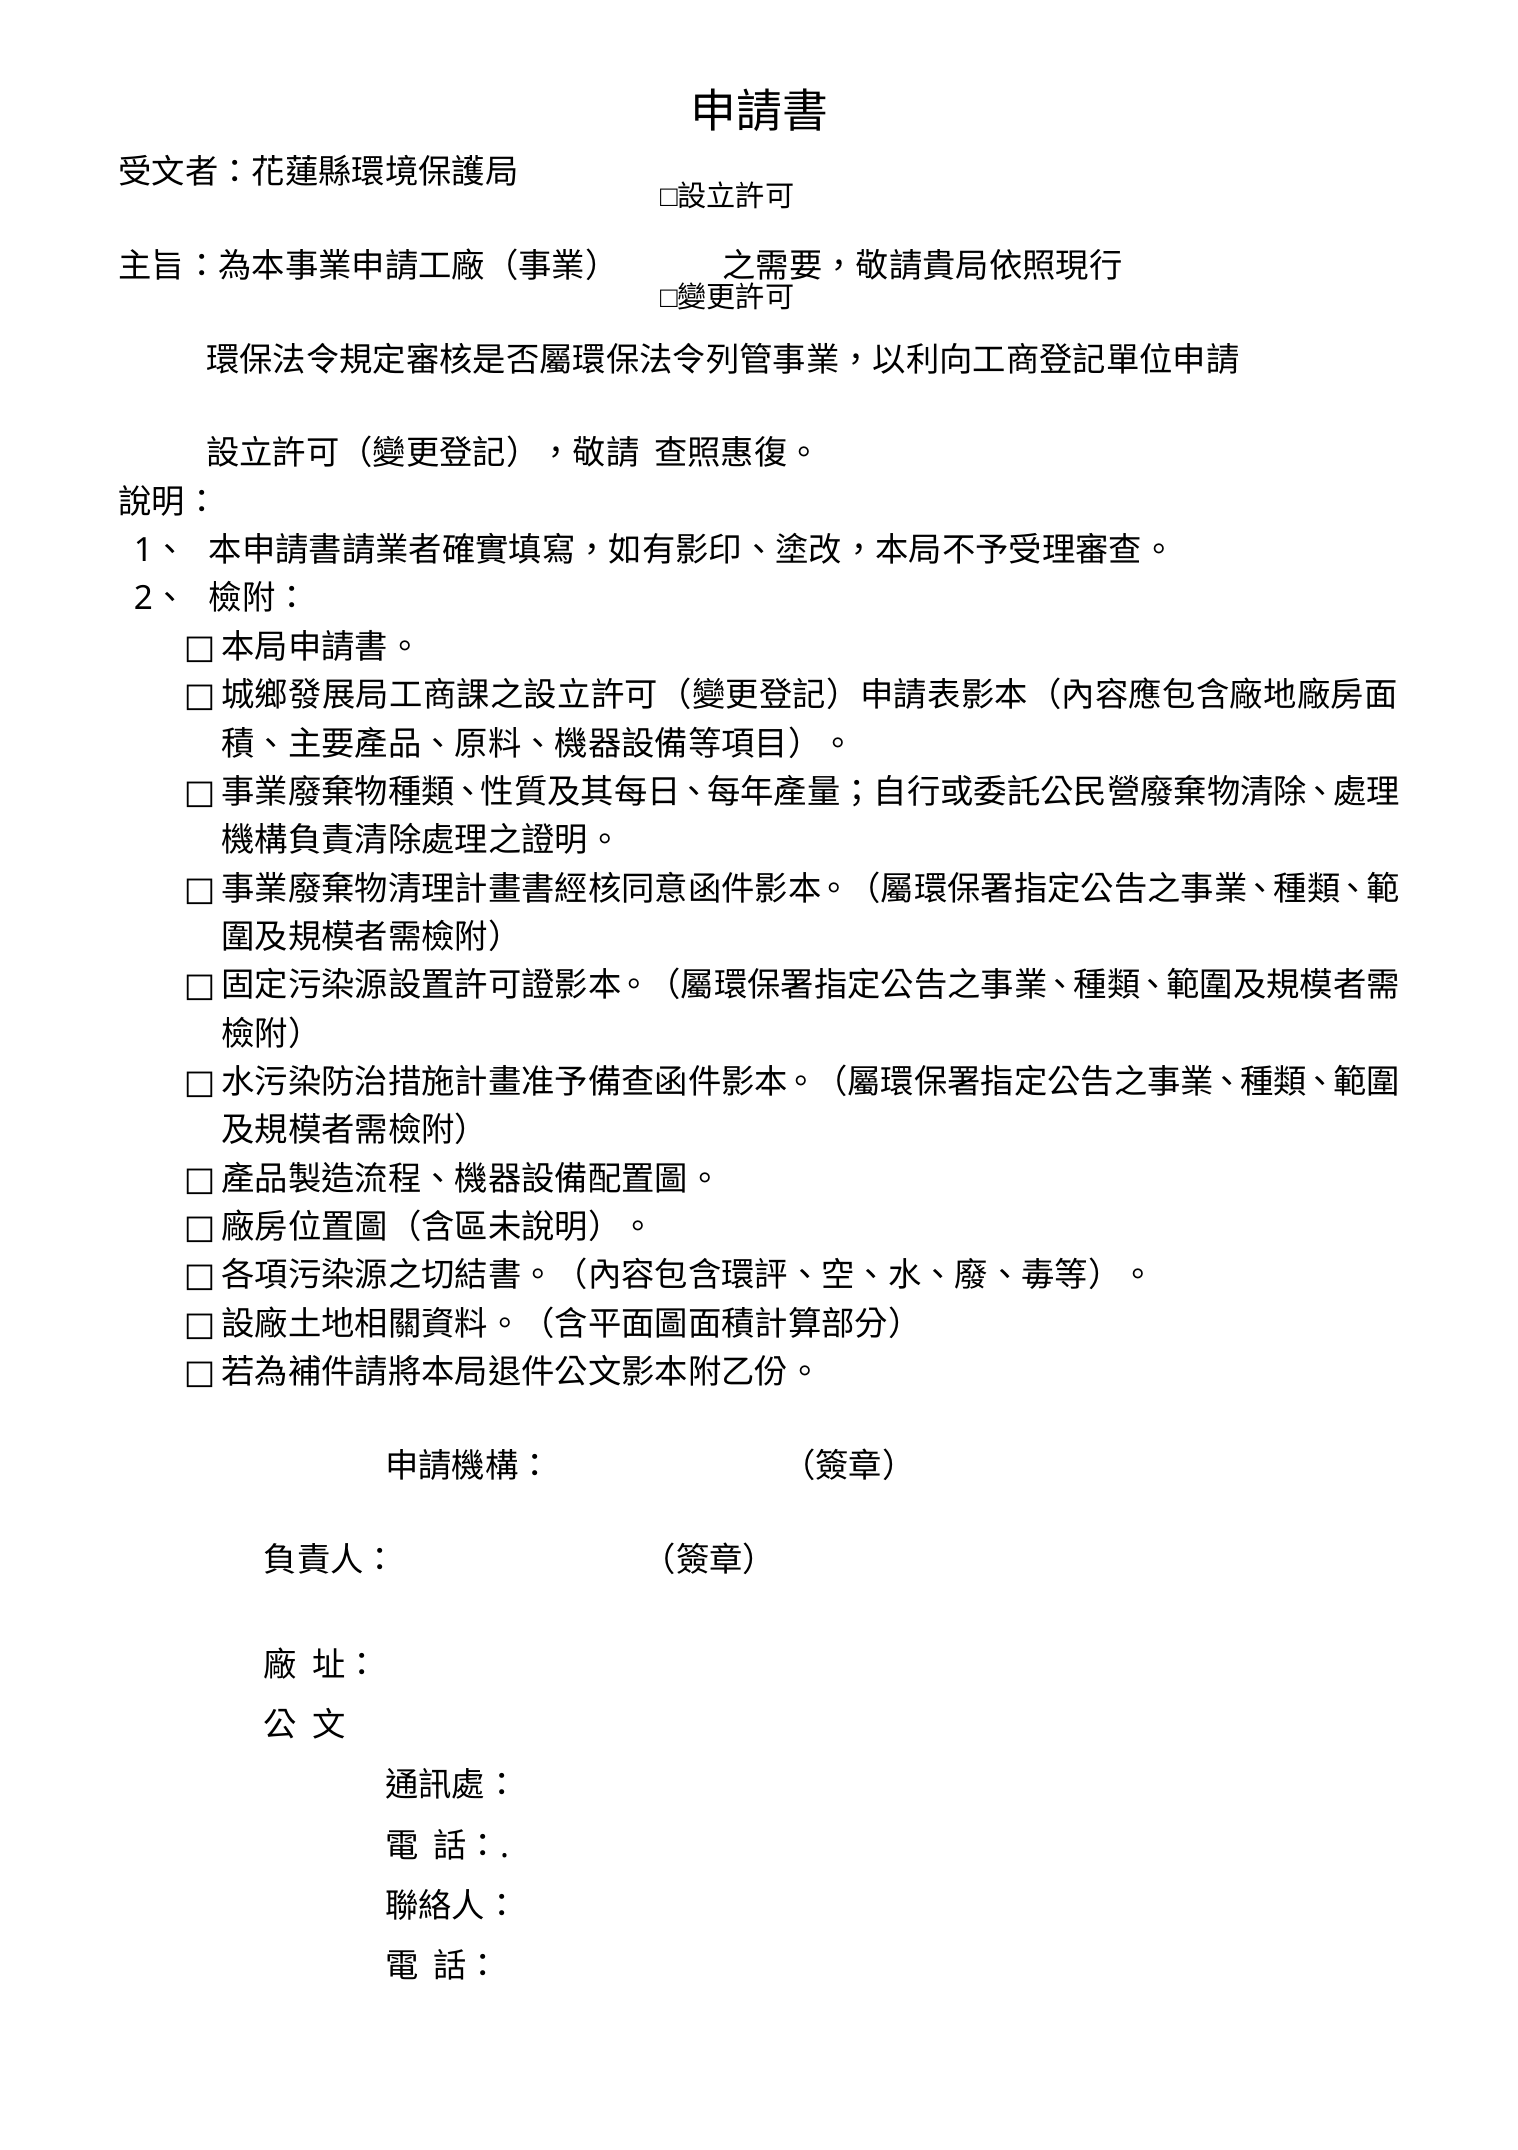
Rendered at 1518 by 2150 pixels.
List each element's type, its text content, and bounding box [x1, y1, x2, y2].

list 檢附： [134, 571, 1399, 619]
list 本局申請書。 [184, 619, 1399, 668]
text 設立許可（變更登記），敬請 查照惠復。 [206, 426, 1399, 474]
list 水污染防治措施計畫准予備查函件影本。（屬環保署指定公告之事業、種類、範圍及規模者需檢附） [184, 1054, 1399, 1151]
list 廠房位置圖（含區未說明）。 [184, 1200, 1399, 1248]
list 事業廢棄物種類、性質及其每日、每年產量；自行或委託公民營廢棄物清除、處理機構負責清除處理之證明。 [184, 764, 1399, 861]
text 說明： [118, 474, 1399, 523]
list 產品製造流程、機器設備配置圖。 [184, 1151, 1399, 1200]
text 電 話： [118, 1939, 1399, 1987]
list 各項污染源之切結書。（內容包含環評、空、水、廢、毒等）。 [184, 1248, 1399, 1297]
text 主旨：為本事業申請工廠（事業） 之需要，敬請貴局依照現行 [118, 239, 1399, 287]
list 本申請書請業者確實填寫，如有影印、塗改，本局不予受理審查。 [134, 523, 1399, 571]
text □設立許可 [660, 173, 833, 215]
text 環保法令規定審核是否屬環保法令列管事業，以利向工商登記單位申請 [206, 332, 1399, 381]
text 通訊處： [118, 1758, 1399, 1806]
list 事業廢棄物清理計畫書經核同意函件影本。（屬環保署指定公告之事業、種類、範圍及規模者需檢附） [184, 861, 1399, 958]
text 申請書 [118, 70, 1399, 145]
text 公 文 [134, 1698, 1399, 1746]
text 電 話：. [118, 1818, 1399, 1867]
text 受文者：花蓮縣環境保護局 [118, 145, 1399, 193]
text 負責人： （簽章） [134, 1532, 1399, 1581]
text 申請機構： （簽章） [118, 1439, 1399, 1487]
list 設廠土地相關資料。（含平面圖面積計算部分） [184, 1297, 1399, 1345]
list 若為補件請將本局退件公文影本附乙份。 [184, 1345, 1399, 1393]
list 固定污染源設置許可證影本。（屬環保署指定公告之事業、種類、範圍及規模者需檢附） [184, 958, 1399, 1054]
text 廠 址： [134, 1637, 1399, 1686]
text □變更許可 [660, 274, 833, 316]
text 聯絡人： [118, 1879, 1399, 1927]
list 城鄉發展局工商課之設立許可（變更登記）申請表影本（內容應包含廠地廠房面積、主要產品、原料、機器設備等項目）。 [184, 668, 1399, 764]
